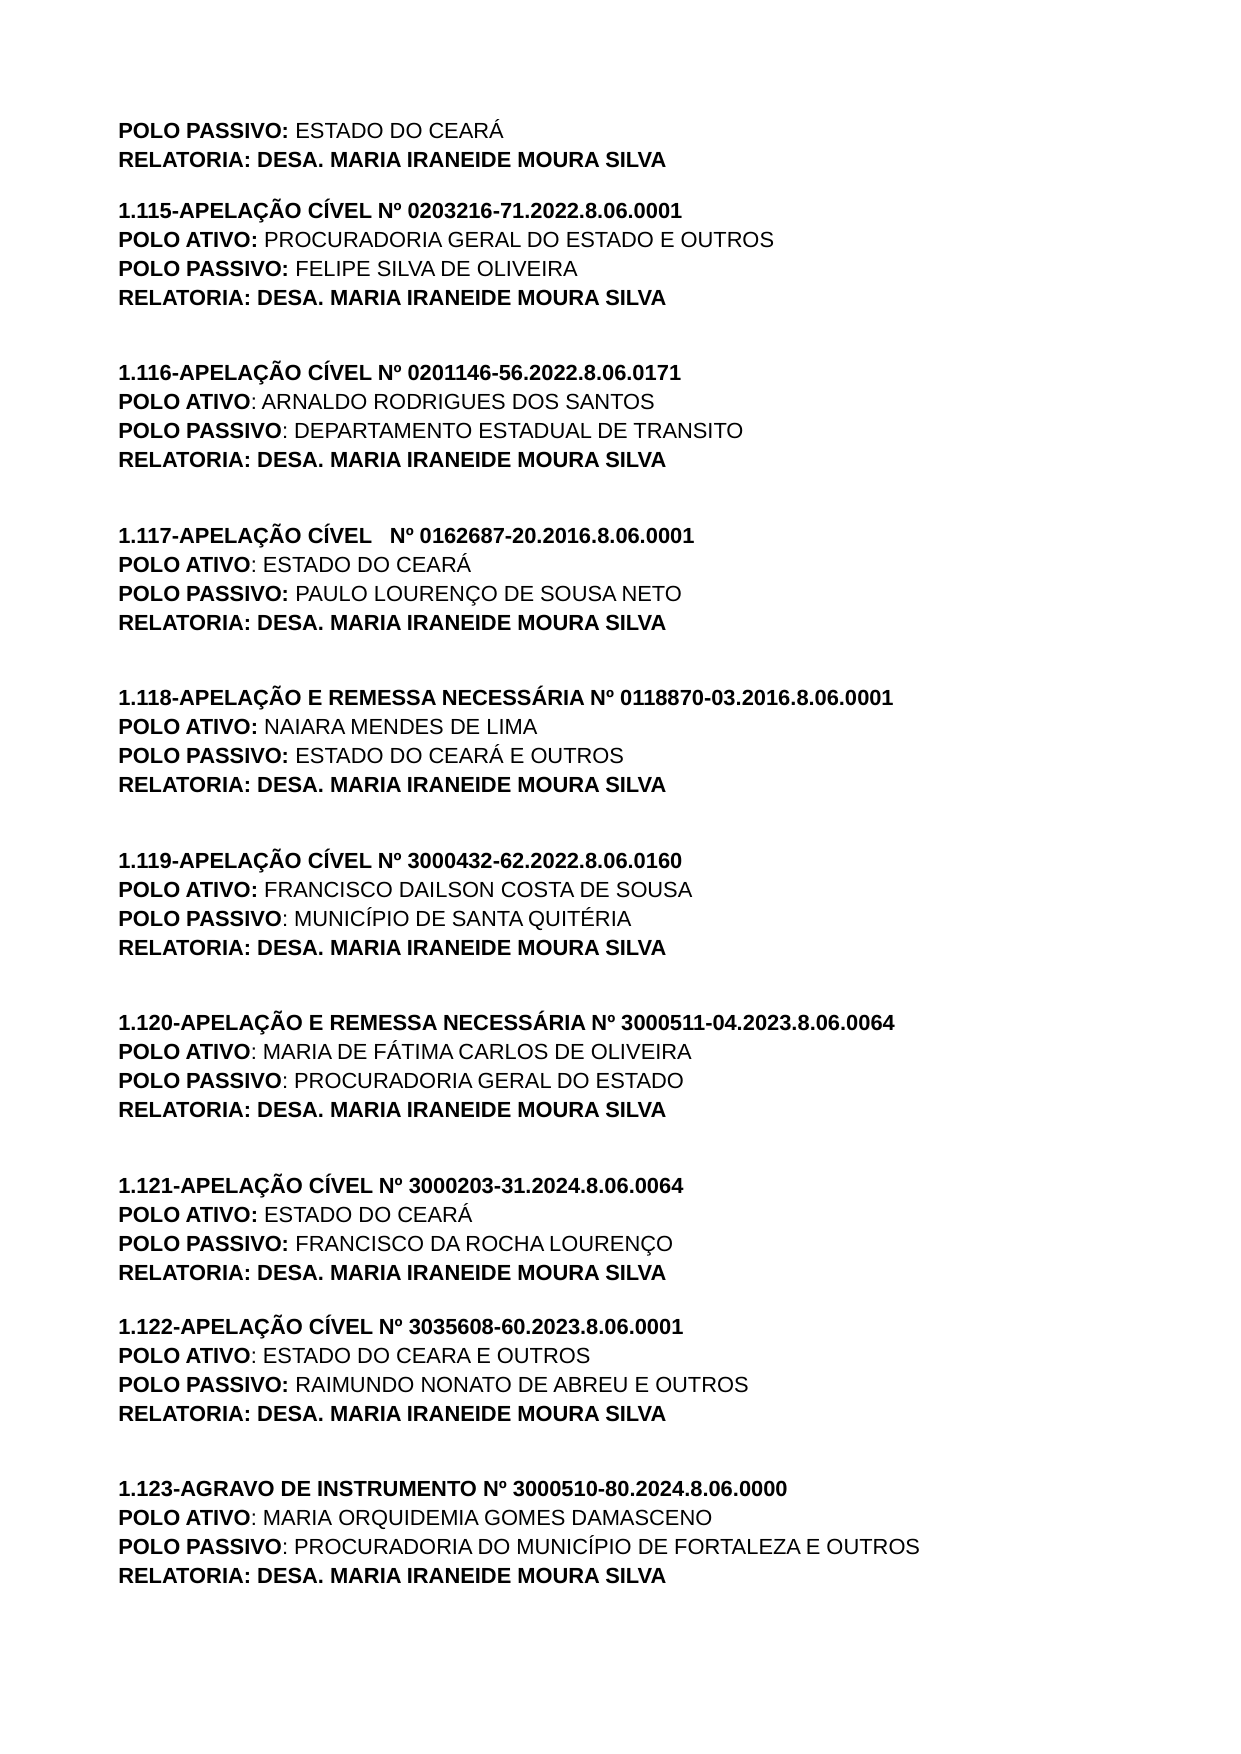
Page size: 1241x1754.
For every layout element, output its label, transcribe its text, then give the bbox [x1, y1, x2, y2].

text 1.123-AGRAVO DE INSTRUMENTO Nº 3000510-80.2024.8.06.0000 POLO ATIVO: MARIA ORQUIDEMIA GOMES DAMASCENO [118, 1476, 1122, 1530]
text RELATORIA: DESA. MARIA IRANEIDE MOURA SILVA [118, 147, 1122, 172]
text POLO PASSIVO: FRANCISCO DA ROCHA LOURENÇO [118, 1230, 1122, 1256]
text 1.115-APELAÇÃO CÍVEL Nº 0203216-71.2022.8.06.0001 POLO ATIVO: PROCURADORIA GERAL DO ESTADO E OUTROS [118, 197, 1122, 252]
text RELATORIA: DESA. MARIA IRANEIDE MOURA SILVA [118, 1259, 1122, 1284]
text POLO PASSIVO: PROCURADORIA GERAL DO ESTADO [118, 1068, 1122, 1093]
text 1.116-APELAÇÃO CÍVEL Nº 0201146-56.2022.8.06.0171 POLO ATIVO: ARNALDO RODRIGUES DOS SANTOS [118, 360, 1122, 414]
text RELATORIA: DESA. MARIA IRANEIDE MOURA SILVA [118, 609, 1122, 634]
text 1.121-APELAÇÃO CÍVEL Nº 3000203-31.2024.8.06.0064 POLO ATIVO: ESTADO DO CEARÁ [118, 1172, 1122, 1227]
text POLO PASSIVO: PROCURADORIA DO MUNICÍPIO DE FORTALEZA E OUTROS [118, 1534, 1122, 1559]
text RELATORIA: DESA. MARIA IRANEIDE MOURA SILVA [118, 284, 1122, 309]
text POLO PASSIVO: ESTADO DO CEARÁ [118, 118, 1122, 143]
text RELATORIA: DESA. MARIA IRANEIDE MOURA SILVA [118, 772, 1122, 797]
text POLO PASSIVO: DEPARTAMENTO ESTADUAL DE TRANSITO [118, 418, 1122, 443]
text RELATORIA: DESA. MARIA IRANEIDE MOURA SILVA [118, 934, 1122, 959]
text 1.120-APELAÇÃO E REMESSA NECESSÁRIA Nº 3000511-04.2023.8.06.0064 POLO ATIVO: MARIA DE FÁTIMA CARLOS DE OLIVEIRA [118, 1010, 1122, 1064]
text POLO PASSIVO: FELIPE SILVA DE OLIVEIRA [118, 255, 1122, 281]
text RELATORIA: DESA. MARIA IRANEIDE MOURA SILVA [118, 1097, 1122, 1122]
text RELATORIA: DESA. MARIA IRANEIDE MOURA SILVA [118, 1563, 1122, 1588]
text POLO PASSIVO: MUNICÍPIO DE SANTA QUITÉRIA [118, 905, 1122, 931]
text POLO PASSIVO: ESTADO DO CEARÁ E OUTROS [118, 743, 1122, 768]
text 1.117-APELAÇÃO CÍVEL Nº 0162687-20.2016.8.06.0001 POLO ATIVO: ESTADO DO CEARÁ [118, 522, 1122, 577]
text 1.122-APELAÇÃO CÍVEL Nº 3035608-60.2023.8.06.0001 POLO ATIVO: ESTADO DO CEARA E OUTROS [118, 1313, 1122, 1368]
text RELATORIA: DESA. MARIA IRANEIDE MOURA SILVA [118, 447, 1122, 472]
text RELATORIA: DESA. MARIA IRANEIDE MOURA SILVA [118, 1400, 1122, 1426]
text 1.118-APELAÇÃO E REMESSA NECESSÁRIA Nº 0118870-03.2016.8.06.0001 POLO ATIVO: NAIARA MENDES DE LIMA [118, 685, 1122, 739]
text POLO PASSIVO: RAIMUNDO NONATO DE ABREU E OUTROS [118, 1371, 1122, 1397]
text POLO PASSIVO: PAULO LOURENÇO DE SOUSA NETO [118, 580, 1122, 606]
text 1.119-APELAÇÃO CÍVEL Nº 3000432-62.2022.8.06.0160 POLO ATIVO: FRANCISCO DAILSON COSTA DE SOUSA [118, 847, 1122, 902]
